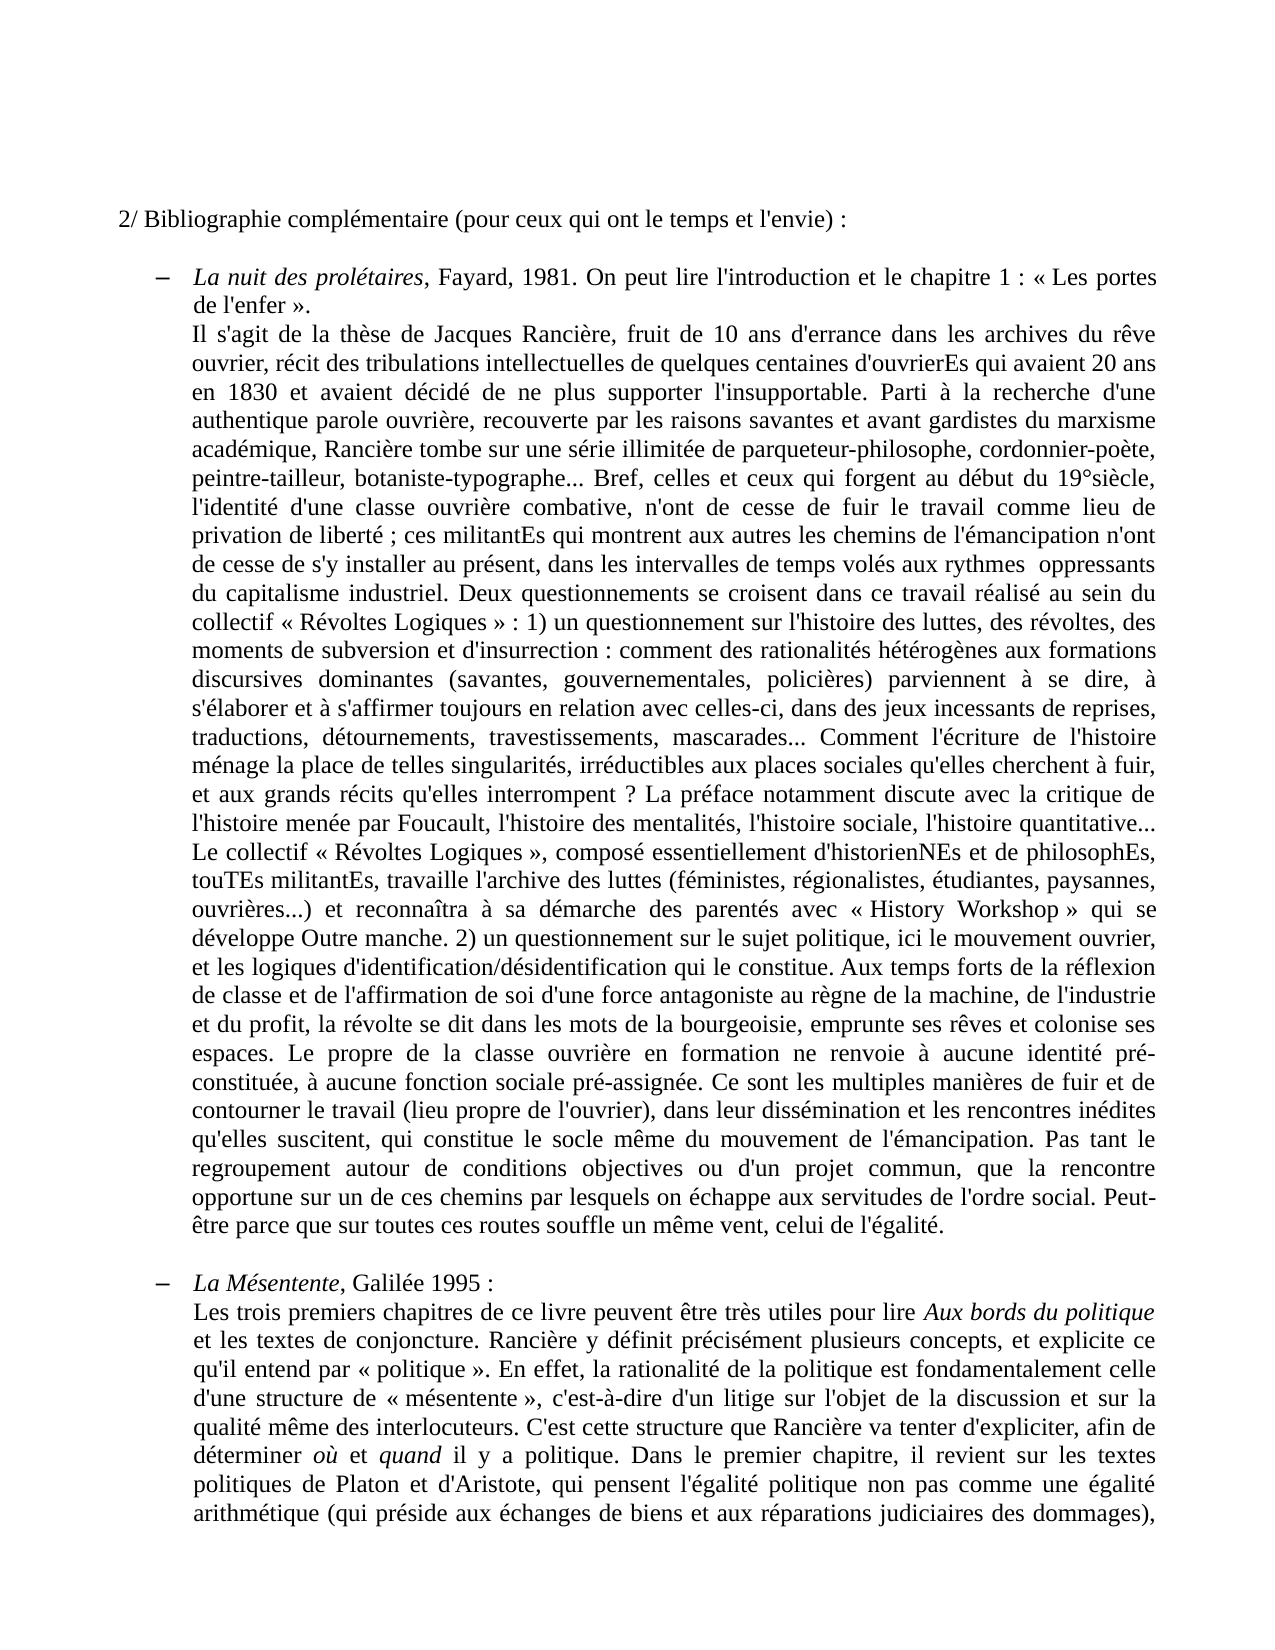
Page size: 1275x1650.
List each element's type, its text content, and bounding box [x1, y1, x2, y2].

list Il s'agit de la thèse de Jacques Rancière, fruit de 10 ans d'errance dans les archives du rêve ouvrier, récit des tribulations intellectuelles de quelques centaines d'ouvrierEs qui avaient 20 ans en 1830 et avaient décidé de ne plus supporter l'insupportable. Parti à la recherche d'une authentique parole ouvrière, recouverte par les raisons savantes et avant gardistes du marxisme académique, Rancière tombe sur une série illimitée de parqueteur-philosophe, cordonnier-poète, peintre-tailleur, botaniste-typographe... Bref, celles et ceux qui forgent au début du 19°siècle, l'identité d'une classe ouvrière combative, n'ont de cesse de fuir le travail comme lieu de privation de liberté ; ces militantEs qui montrent aux autres les chemins de l'émancipation n'ont de cesse de s'y installer au présent, dans les intervalles de temps volés aux rythmes oppressants du capitalisme industriel. Deux questionnements se croisent dans ce travail réalisé au sein du collectif « Révoltes Logiques » : 1) un questionnement sur l'histoire des luttes, des révoltes, des moments de subversion et d'insurrection : comment des rationalités hétérogènes aux formations discursives dominantes (savantes, gouvernementales, policières) parviennent à se dire, à s'élaborer et à s'affirmer toujours en relation avec celles-ci, dans des jeux incessants de reprises, traductions, détournements, travestissements, mascarades... Comment l'écriture de l'histoire ménage la place de telles singularités, irréductibles aux places sociales qu'elles cherchent à fuir, et aux grands récits qu'elles interrompent ? La préface notamment discute avec la critique de l'histoire menée par Foucault, l'histoire des mentalités, l'histoire sociale, l'histoire quantitative... Le collectif « Révoltes Logiques », composé essentiellement d'historienNEs et de philosophEs, touTEs militantEs, travaille l'archive des luttes (féministes, régionalistes, étudiantes, paysannes, ouvrières...) et reconnaîtra à sa démarche des parentés avec « History Workshop » qui se développe Outre manche. 2) un questionnement sur le sujet politique, ici le mouvement ouvrier, et les logiques d'identification/désidentification qui le constitue. Aux temps forts de la réflexion de classe et de l'affirmation de soi d'une force antagoniste au règne de la machine, de l'industrie et du profit, la révolte se dit dans les mots de la bourgeoisie, emprunte ses rêves et colonise ses espaces. Le propre de la classe ouvrière en formation ne renvoie à aucune identité pré-constituée, à aucune fonction sociale pré-assignée. Ce sont les multiples manières de fuir et de contourner le travail (lieu propre de l'ouvrier), dans leur dissémination et les rencontres inédites qu'elles suscitent, qui constitue le socle même du mouvement de l'émancipation. Pas tant le regroupement autour de conditions objectives ou d'un projet commun, que la rencontre opportune sur un de ces chemins par lesquels on échappe aux servitudes de l'ordre social. Peut-être parce que sur toutes ces routes souffle un même vent, celui de l'égalité. [192, 319, 1157, 1239]
text 2/ Bibliographie complémentaire (pour ceux qui ont le temps et l'envie) : [118, 204, 1157, 233]
list La nuit des prolétaires, Fayard, 1981. On peut lire l'introduction et le chapitre 1 : « Les portes de l'enfer ». [156, 262, 1157, 319]
list Les trois premiers chapitres de ce livre peuvent être très utiles pour lire Aux bords du politique et les textes de conjoncture. Rancière y définit précisément plusieurs concepts, et explicite ce qu'il entend par « politique ». En effet, la rationalité de la politique est fondamentalement celle d'une structure de « mésentente », c'est-à-dire d'un litige sur l'objet de la discussion et sur la qualité même des interlocuteurs. C'est cette structure que Rancière va tenter d'expliciter, afin de déterminer où et quand il y a politique. Dans le premier chapitre, il revient sur les textes politiques de Platon et d'Aristote, qui pensent l'égalité politique non pas comme une égalité arithmétique (qui préside aux échanges de biens et aux réparations judiciaires des dommages), [156, 1297, 1157, 1527]
list La Mésentente, Galilée 1995 : [156, 1268, 1157, 1297]
